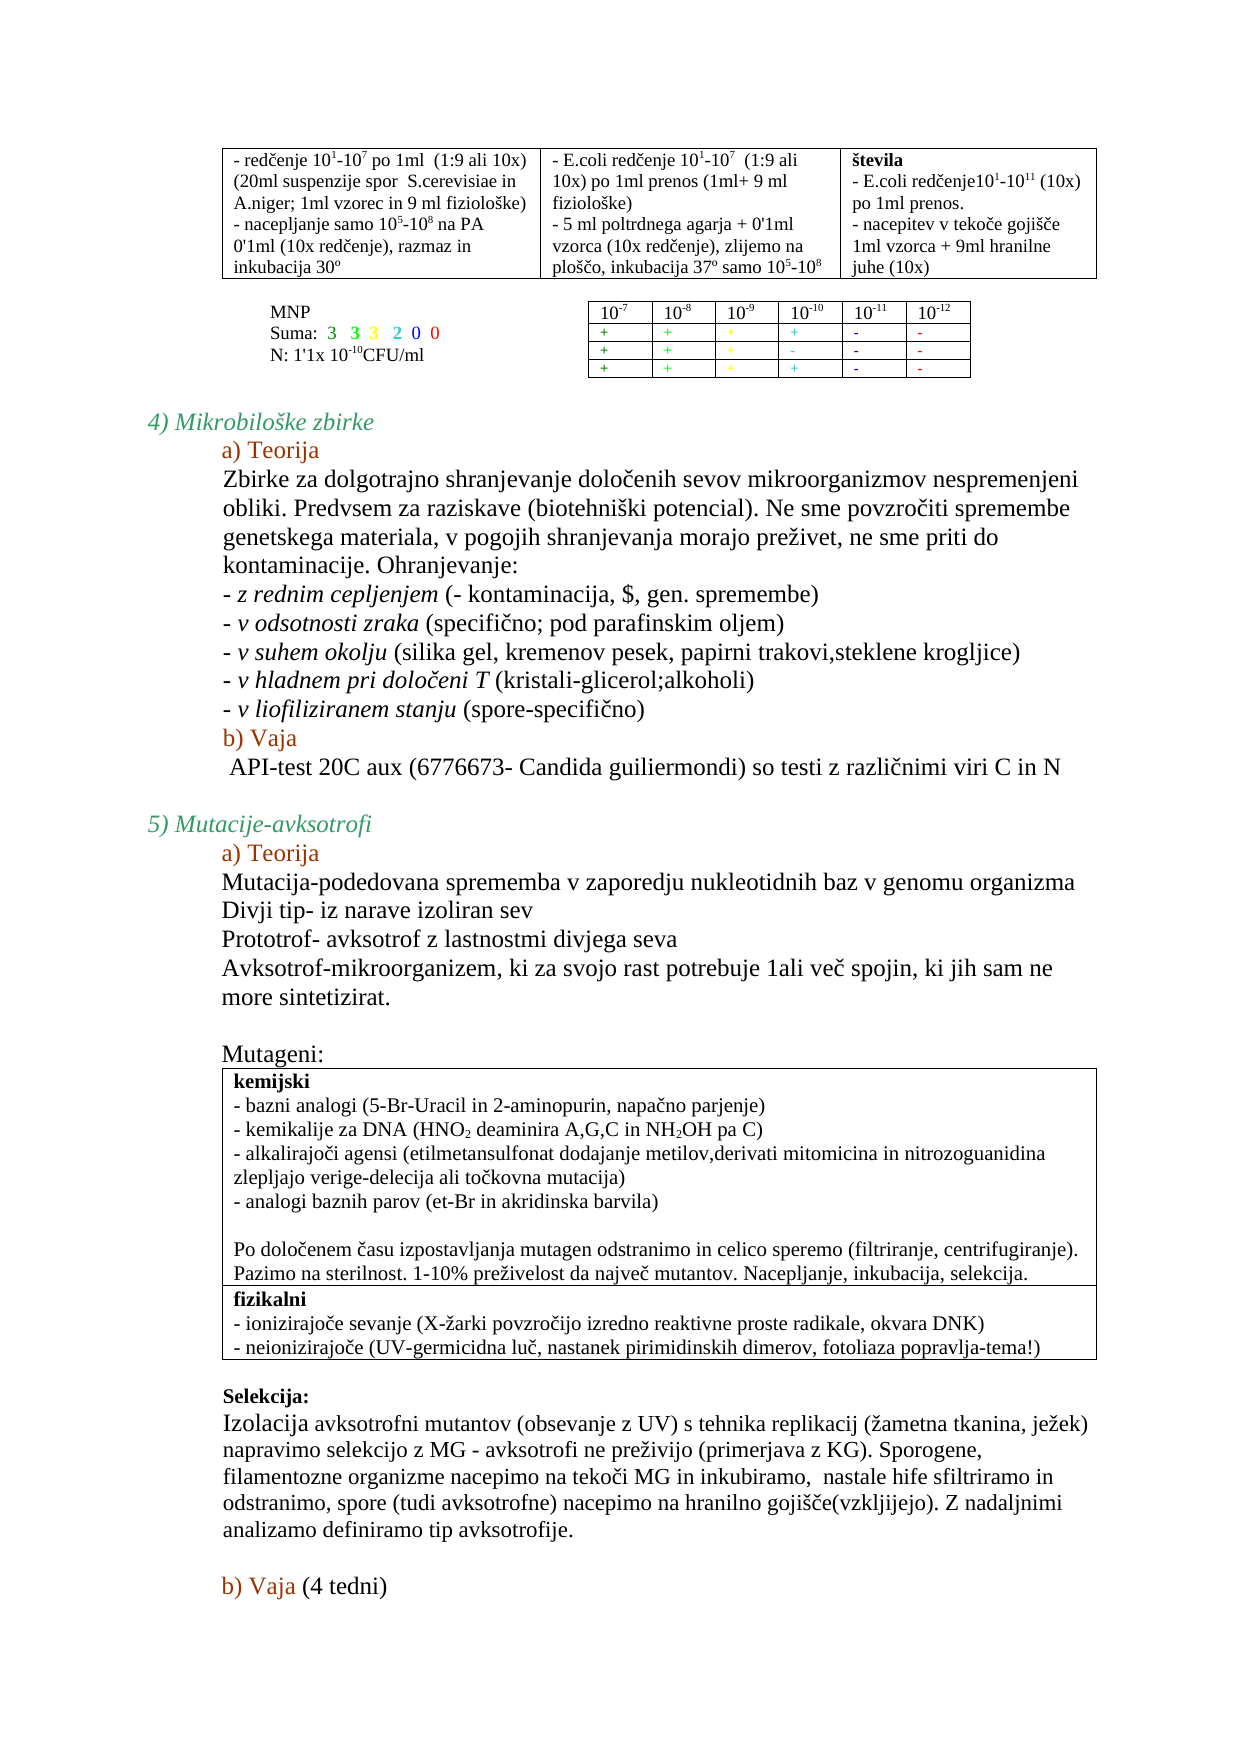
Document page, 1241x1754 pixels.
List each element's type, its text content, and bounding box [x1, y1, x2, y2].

text Divji tip- iz narave izoliran sev [148, 895, 1093, 924]
text a) Teorija [148, 838, 1093, 867]
text Prototrof- avksotrof z lastnostmi divjega seva [148, 924, 1093, 953]
table_cell fizikalni - ionizirajoče sevanje (X-žarki povzročijo izredno reaktivne proste radikale, okvara DNK) - neionizirajoče (UV-germicidna luč, nastanek pirimidinskih dimerov, fotoliaza popravlja-tema!) [223, 1286, 1096, 1359]
table_cell + [653, 324, 715, 341]
table_cell + [716, 360, 778, 377]
table_cell - [907, 324, 970, 341]
table_cell + [589, 360, 652, 377]
table_cell + [589, 342, 652, 359]
table_cell + [653, 342, 715, 359]
text 4) Mikrobiloške zbirke [148, 407, 1093, 435]
text API-test 20C aux (6776673- Candida guiliermondi) so testi z različnimi viri C in N [223, 752, 1093, 780]
table_header [577, 301, 588, 378]
table_cell - [907, 342, 970, 359]
table_header 10-8 [653, 302, 715, 323]
text b) Vaja (4 tedni) [148, 1571, 1093, 1599]
text Zbirke za dolgotrajno shranjevanje določenih sevov mikroorganizmov nespremenjeni obliki. Predvsem za raziskave (biotehniški potencial). Ne sme povzročiti spremembe genetskega materiala, v pogojih shranjevanja morajo preživet, ne sme priti do kontaminacije. Ohranjevanje: [223, 464, 1093, 579]
table_header 10-12 [907, 302, 970, 323]
table_cell + [653, 360, 715, 377]
text Avksotrof-mikroorganizem, ki za svojo rast potrebuje 1ali več spojin, ki jih sam ne more sintetizirat. [221, 953, 1093, 1010]
table_cell - [843, 324, 906, 341]
text a) Teorija [148, 435, 1093, 464]
table_cell + [779, 360, 842, 377]
table_cell - [843, 360, 906, 377]
table_cell + [716, 342, 778, 359]
text - z rednim cepljenjem (- kontaminacija, $, gen. spremembe) [223, 579, 1093, 608]
text Selekcija: [148, 1384, 1093, 1408]
table_cell - [907, 360, 970, 377]
table_header 10-7 [589, 302, 652, 323]
text Mutacija-podedovana sprememba v zaporedju nukleotidnih baz v genomu organizma [148, 867, 1093, 895]
table_cell - [779, 342, 842, 359]
text b) Vaja [223, 723, 1093, 752]
table_header [971, 301, 982, 378]
table_cell + [589, 324, 652, 341]
table_header 10-11 [843, 302, 906, 323]
table_header MNP Suma: 3 3 3 2 0 0 N: 1'1x 10-10CFU/ml [259, 301, 577, 378]
table_cell + [716, 324, 778, 341]
table_header kemijski - bazni analogi (5-Br-Uracil in 2-aminopurin, napačno parjenje) - kemikalije za DNA (HNO2 deaminira A,G,C in NH2OH pa C) - alkalirajoči agensi (etilmetansulfonat dodajanje metilov,derivati mitomicina in nitrozoguanidina zlepljajo verige-delecija ali točkovna mutacija) - analogi baznih parov (et-Br in akridinska barvila) Po določenem času izpostavljanja mutagen odstranimo in celico speremo (filtriranje, centrifugiranje). Pazimo na sterilnost. 1-10% preživelost da največ mutantov. Nacepljanje, inkubacija, selekcija. [223, 1069, 1096, 1285]
text Mutageni: [221, 1039, 1093, 1068]
text - v suhem okolju (silika gel, kremenov pesek, papirni trakovi,steklene krogljice) [223, 637, 1093, 665]
table_header - redčenje 101-107 po 1ml (1:9 ali 10x) (20ml suspenzije spor S.cerevisiae in A.niger; 1ml vzorec in 9 ml fiziološke) - nacepljanje samo 105-108 na PA 0'1ml (10x redčenje), razmaz in inkubacija 30º [223, 149, 540, 278]
table_cell + [779, 324, 842, 341]
table_header - E.coli redčenje 101-107 (1:9 ali 10x) po 1ml prenos (1ml+ 9 ml fiziološke) - 5 ml poltrdnega agarja + 0'1ml vzorca (10x redčenje), zlijemo na ploščo, inkubacija 37º samo 105-108 [541, 149, 840, 278]
text 5) Mutacije-avksotrofi [148, 809, 1093, 838]
table_header števila - E.coli redčenje101-1011 (10x) po 1ml prenos. - nacepitev v tekoče gojišče 1ml vzorca + 9ml hranilne juhe (10x) [841, 149, 1096, 278]
table_cell - [843, 342, 906, 359]
text - v odsotnosti zraka (specifično; pod parafinskim oljem) [223, 608, 1093, 637]
text Izolacija avksotrofni mutantov (obsevanje z UV) s tehnika replikacij (žametna tkanina, ježek) napravimo selekcijo z MG - avksotrofi ne preživijo (primerjava z KG). Sporogene, filamentozne organizme nacepimo na tekoči MG in inkubiramo, nastale hife sfiltriramo in odstranimo, spore (tudi avksotrofne) nacepimo na hranilno gojišče(vzkljijejo). Z nadaljnimi analizamo definiramo tip avksotrofije. [223, 1408, 1093, 1542]
table_header 10-10 [779, 302, 842, 323]
table_header 10-9 [716, 302, 778, 323]
text - v hladnem pri določeni T (kristali-glicerol;alkoholi) [223, 665, 1093, 694]
text - v liofiliziranem stanju (spore-specifično) [223, 694, 1093, 723]
